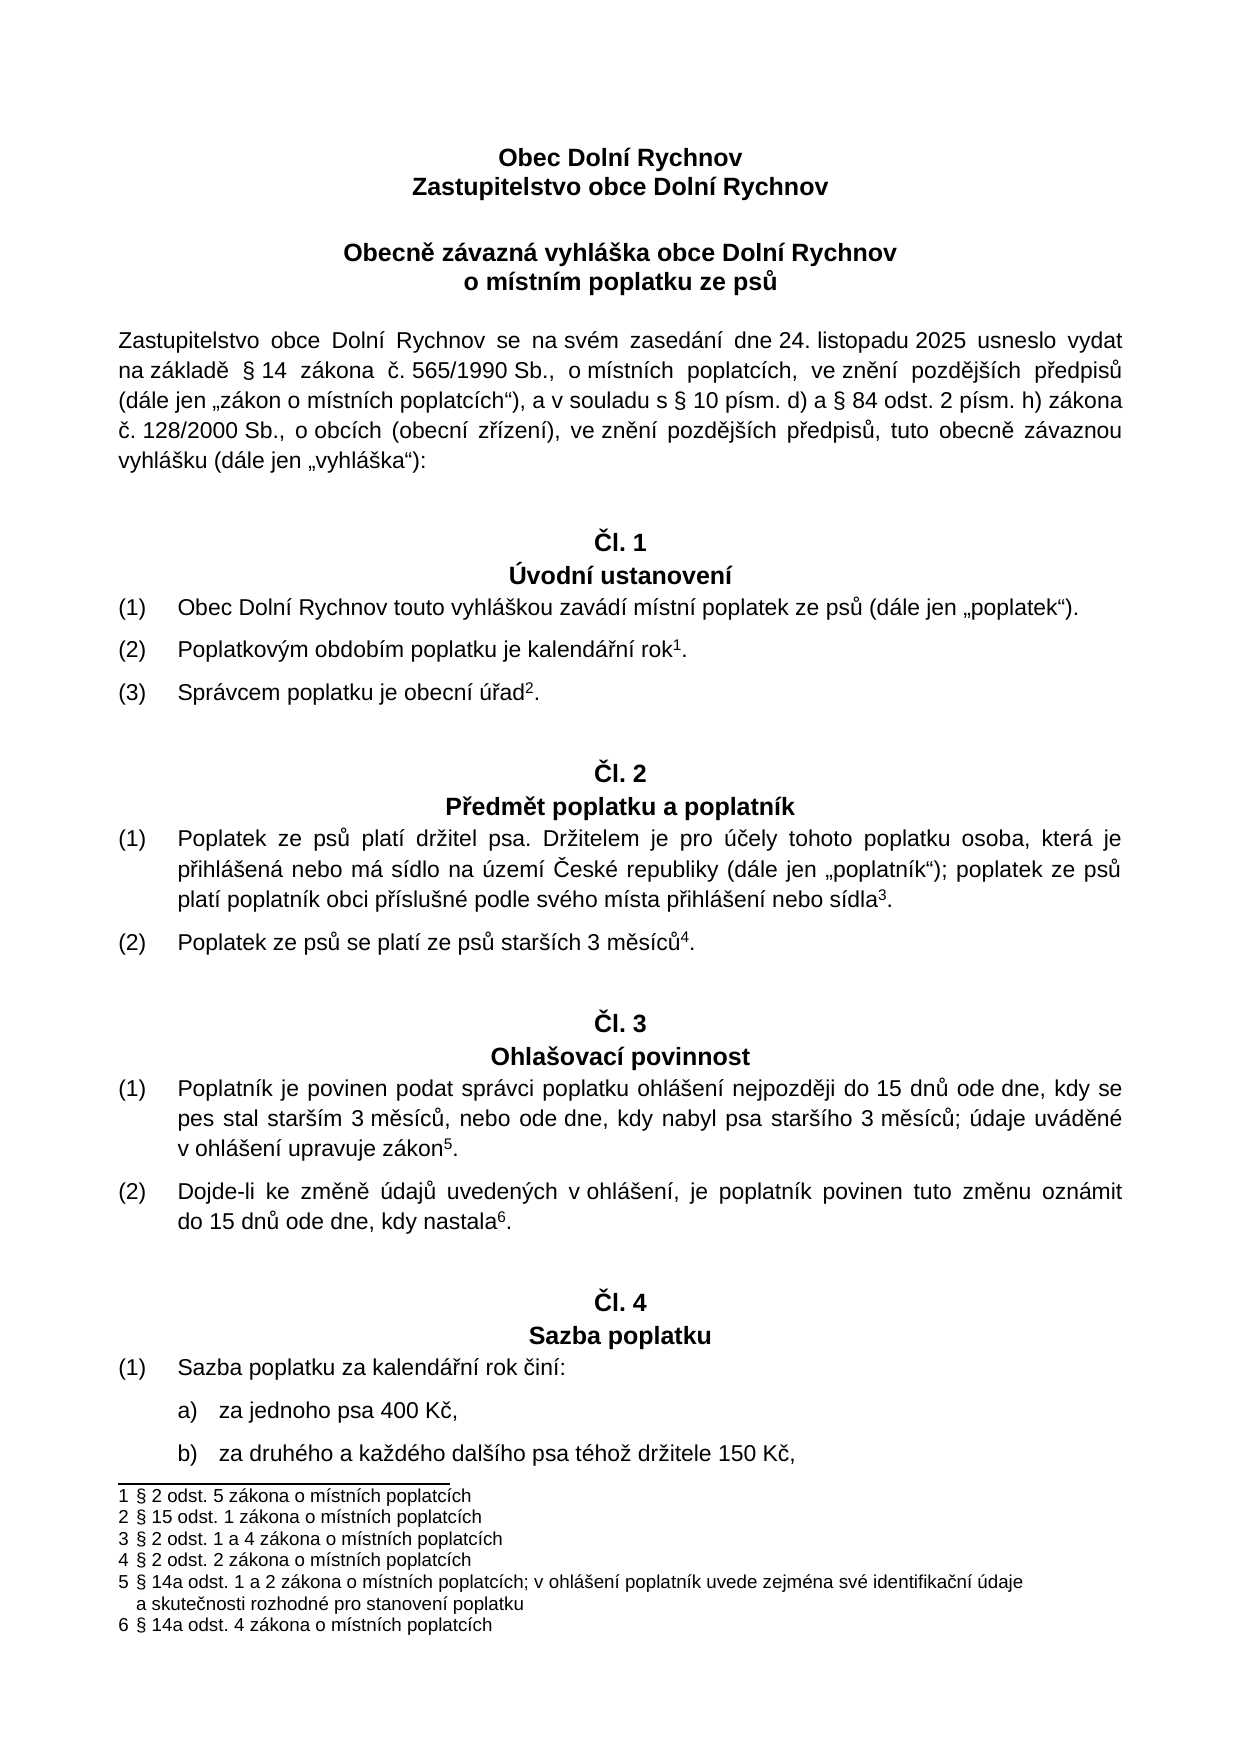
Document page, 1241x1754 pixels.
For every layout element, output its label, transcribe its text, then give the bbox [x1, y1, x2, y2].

subtitle Obecně závazná vyhláška obce Dolní Rychnov o místním poplatku ze psů [118, 238, 1122, 295]
list Obec Dolní Rychnov touto vyhláškou zavádí místní poplatek ze psů (dále jen „poplatek“). [118, 594, 1122, 620]
text Obec Dolní Rychnov Zastupitelstvo obce Dolní Rychnov [118, 143, 1122, 201]
subtitle Čl. 2 Předmět poplatku a poplatník [118, 759, 1122, 821]
list § 2 odst. 5 zákona o místních poplatcích [118, 1484, 1122, 1506]
list Poplatek ze psů se platí ze psů starších 3 měsíců. [118, 928, 1122, 955]
subtitle Čl. 4 Sazba poplatku [118, 1288, 1122, 1350]
list § 14a odst. 4 zákona o místních poplatcích [118, 1614, 1122, 1635]
list Poplatkovým obdobím poplatku je kalendářní rok. [118, 636, 1122, 663]
subtitle Čl. 3 Ohlašovací povinnost [118, 1009, 1122, 1071]
subtitle Čl. 1 Úvodní ustanovení [118, 528, 1122, 589]
text Zastupitelstvo obce Dolní Rychnov se na svém zasedání dne 24. listopadu 2025 usneslo vydat na základě § 14 zákona č. 565/1990 Sb., o místních poplatcích, ve znění pozdějších předpisů (dále jen „zákon o místních poplatcích“), a v souladu s § 10 písm. d) a § 84 odst. 2 písm. h) zákona č. 128/2000 Sb., o obcích (obecní zřízení), ve znění pozdějších předpisů, tuto obecně závaznou vyhlášku (dále jen „vyhláška“): [118, 327, 1122, 474]
list Poplatek ze psů platí držitel psa. Držitelem je pro účely tohoto poplatku osoba, která je přihlášená nebo má sídlo na území České republiky (dále jen „poplatník“); poplatek ze psů platí poplatník obci příslušné podle svého místa přihlášení nebo sídla. [118, 825, 1122, 912]
list § 15 odst. 1 zákona o místních poplatcích [118, 1506, 1122, 1528]
list Dojde-li ke změně údajů uvedených v ohlášení, je poplatník povinen tuto změnu oznámit do 15 dnů ode dne, kdy nastala. [118, 1178, 1122, 1234]
list § 2 odst. 1 a 4 zákona o místních poplatcích [118, 1528, 1122, 1549]
list Poplatník je povinen podat správci poplatku ohlášení nejpozději do 15 dnů ode dne, kdy se pes stal starším 3 měsíců, nebo ode dne, kdy nabyl psa staršího 3 měsíců; údaje uváděné v ohlášení upravuje zákon. [118, 1075, 1122, 1162]
list Sazba poplatku za kalendářní rok činí: [118, 1354, 1122, 1381]
list za jednoho psa 400 Kč, [177, 1397, 1122, 1423]
list § 14a odst. 1 a 2 zákona o místních poplatcích; v ohlášení poplatník uvede zejména své identifikační údaje a skutečnosti rozhodné pro stanovení poplatku [118, 1571, 1122, 1614]
list § 2 odst. 2 zákona o místních poplatcích [118, 1549, 1122, 1571]
list Správcem poplatku je obecní úřad. [118, 679, 1122, 706]
list za druhého a každého dalšího psa téhož držitele 150 Kč, [177, 1440, 1122, 1466]
